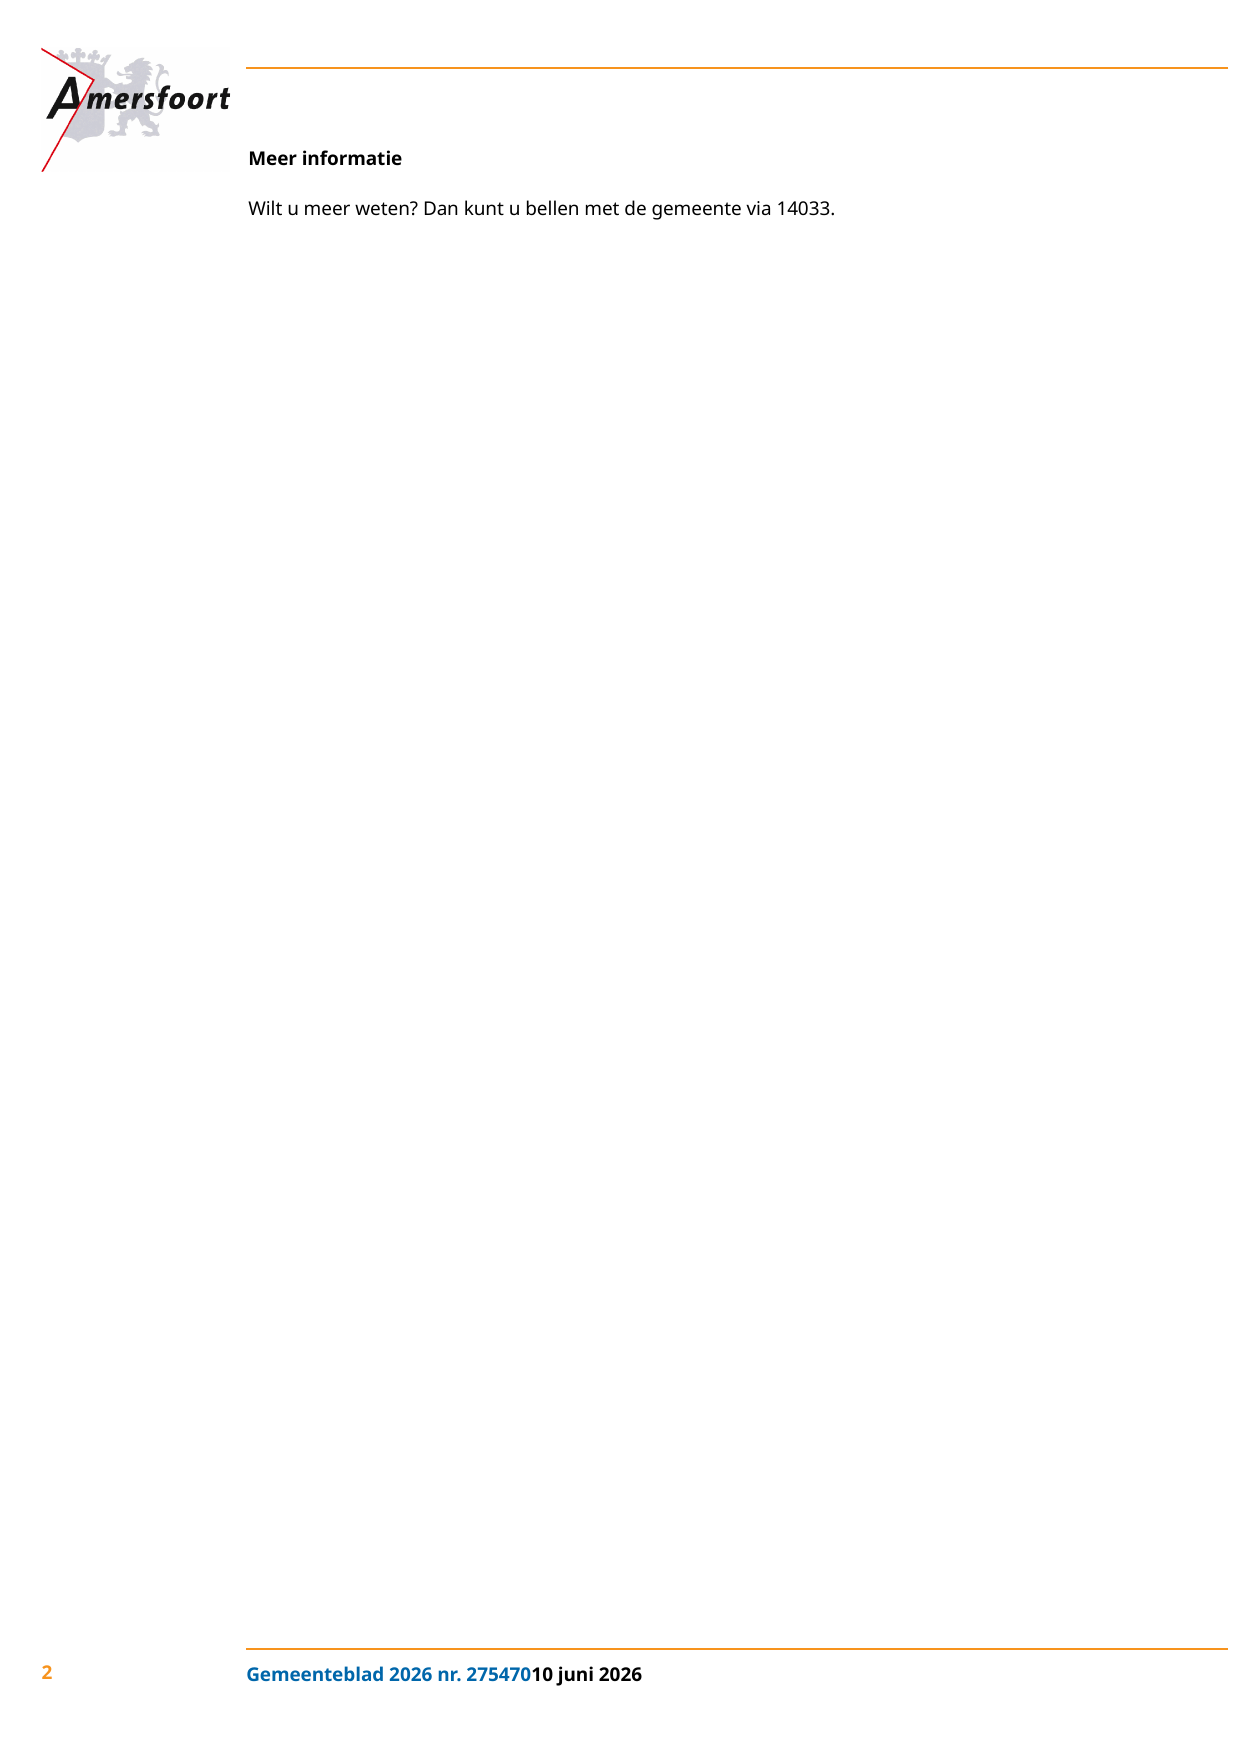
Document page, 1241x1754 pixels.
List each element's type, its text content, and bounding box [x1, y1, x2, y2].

text Wilt u meer weten? Dan kunt u bellen met de gemeente via 14033. [248, 196, 1152, 221]
picture [41, 47, 231, 172]
text Meer informatie [248, 145, 1152, 171]
